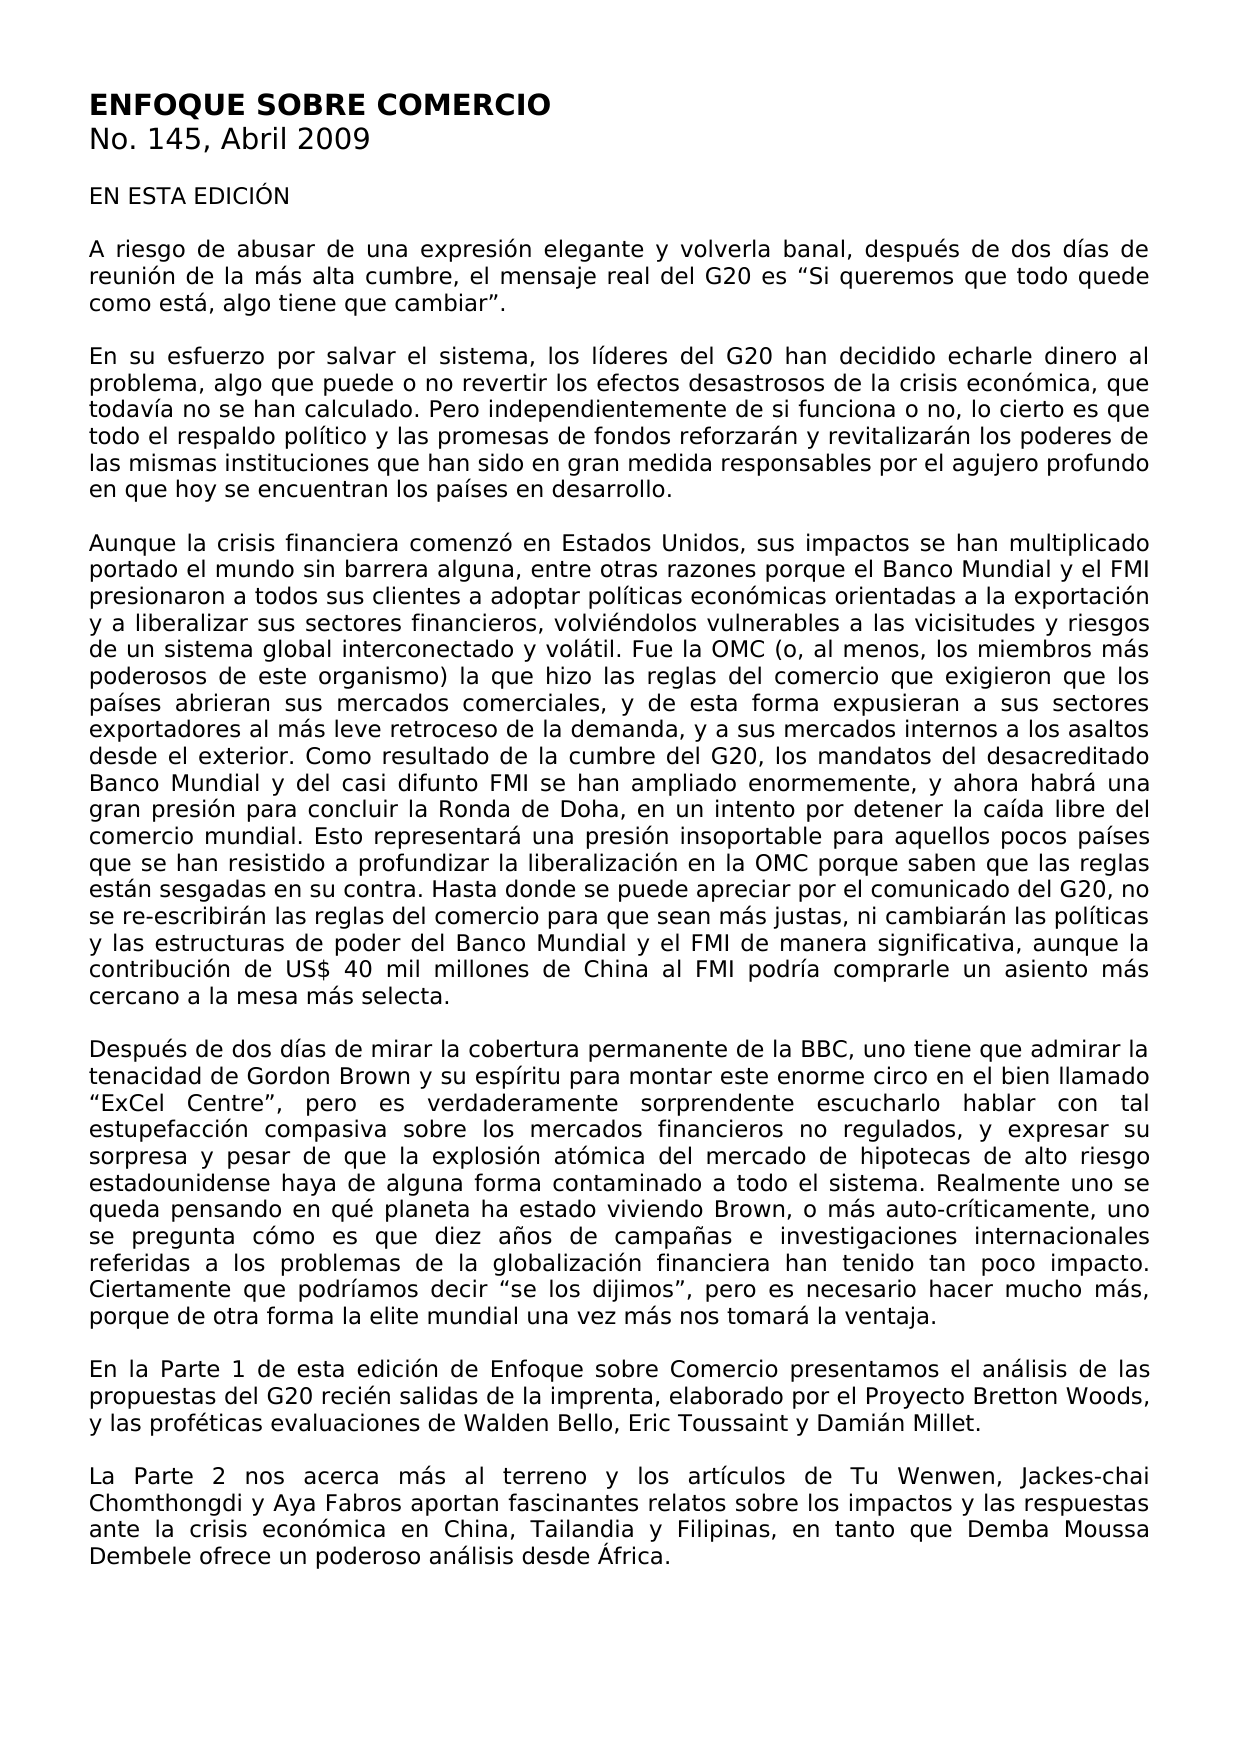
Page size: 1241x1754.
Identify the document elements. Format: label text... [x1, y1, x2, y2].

text Después de dos días de mirar la cobertura permanente de la BBC, uno tiene que admirar la tenacidad de Gordon Brown y su espíritu para montar este enorme circo en el bien llamado “ExCel Centre”, pero es verdaderamente sorprendente escucharlo hablar con tal estupefacción compasiva sobre los mercados financieros no regulados, y expresar su sorpresa y pesar de que la explosión atómica del mercado de hipotecas de alto riesgo estadounidense haya de alguna forma contaminado a todo el sistema. Realmente uno se queda pensando en qué planeta ha estado viviendo Brown, o más auto-críticamente, uno se pregunta cómo es que diez años de campañas e investigaciones internacionales referidas a los problemas de la globalización financiera han tenido tan poco impacto. Ciertamente que podríamos decir “se los dijimos”, pero es necesario hacer mucho más, porque de otra forma la elite mundial una vez más nos tomará la ventaja. [88, 1036, 1152, 1330]
text En su esfuerzo por salvar el sistema, los líderes del G20 han decidido echarle dinero al problema, algo que puede o no revertir los efectos desastrosos de la crisis económica, que todavía no se han calculado. Pero independientemente de si funciona o no, lo cierto es que todo el respaldo político y las promesas de fondos reforzarán y revitalizarán los poderes de las mismas instituciones que han sido en gran medida responsables por el agujero profundo en que hoy se encuentran los países en desarrollo. [88, 343, 1152, 503]
text A riesgo de abusar de una expresión elegante y volverla banal, después de dos días de reunión de la más alta cumbre, el mensaje real del G20 es “Si queremos que todo quede como está, algo tiene que cambiar”. [88, 236, 1152, 316]
text ENFOQUE SOBRE COMERCIO [88, 88, 1152, 122]
text Aunque la crisis financiera comenzó en Estados Unidos, sus impactos se han multiplicado portado el mundo sin barrera alguna, entre otras razones porque el Banco Mundial y el FMI presionaron a todos sus clientes a adoptar políticas económicas orientadas a la exportación y a liberalizar sus sectores financieros, volviéndolos vulnerables a las vicisitudes y riesgos de un sistema global interconectado y volátil. Fue la OMC (o, al menos, los miembros más poderosos de este organismo) la que hizo las reglas del comercio que exigieron que los países abrieran sus mercados comerciales, y de esta forma expusieran a sus sectores exportadores al más leve retroceso de la demanda, y a sus mercados internos a los asaltos desde el exterior. Como resultado de la cumbre del G20, los mandatos del desacreditado Banco Mundial y del casi difunto FMI se han ampliado enormemente, y ahora habrá una gran presión para concluir la Ronda de Doha, en un intento por detener la caída libre del comercio mundial. Esto representará una presión insoportable para aquellos pocos países que se han resistido a profundizar la liberalización en la OMC porque saben que las reglas están sesgadas en su contra. Hasta donde se puede apreciar por el comunicado del G20, no se re-escribirán las reglas del comercio para que sean más justas, ni cambiarán las políticas y las estructuras de poder del Banco Mundial y el FMI de manera significativa, aunque la contribución de US$ 40 mil millones de China al FMI podría comprarle un asiento más cercano a la mesa más selecta. [88, 530, 1152, 1010]
text EN ESTA EDICIÓN [88, 183, 1152, 210]
text En la Parte 1 de esta edición de Enfoque sobre Comercio presentamos el análisis de las propuestas del G20 recién salidas de la imprenta, elaborado por el Proyecto Bretton Woods, y las proféticas evaluaciones de Walden Bello, Eric Toussaint y Damián Millet. [88, 1356, 1152, 1436]
text No. 145, Abril 2009 [88, 122, 1152, 156]
text La Parte 2 nos acerca más al terreno y los artículos de Tu Wenwen, Jackes-chai Chomthongdi y Aya Fabros aportan fascinantes relatos sobre los impactos y las respuestas ante la crisis económica en China, Tailandia y Filipinas, en tanto que Demba Moussa Dembele ofrece un poderoso análisis desde África. [88, 1463, 1152, 1570]
